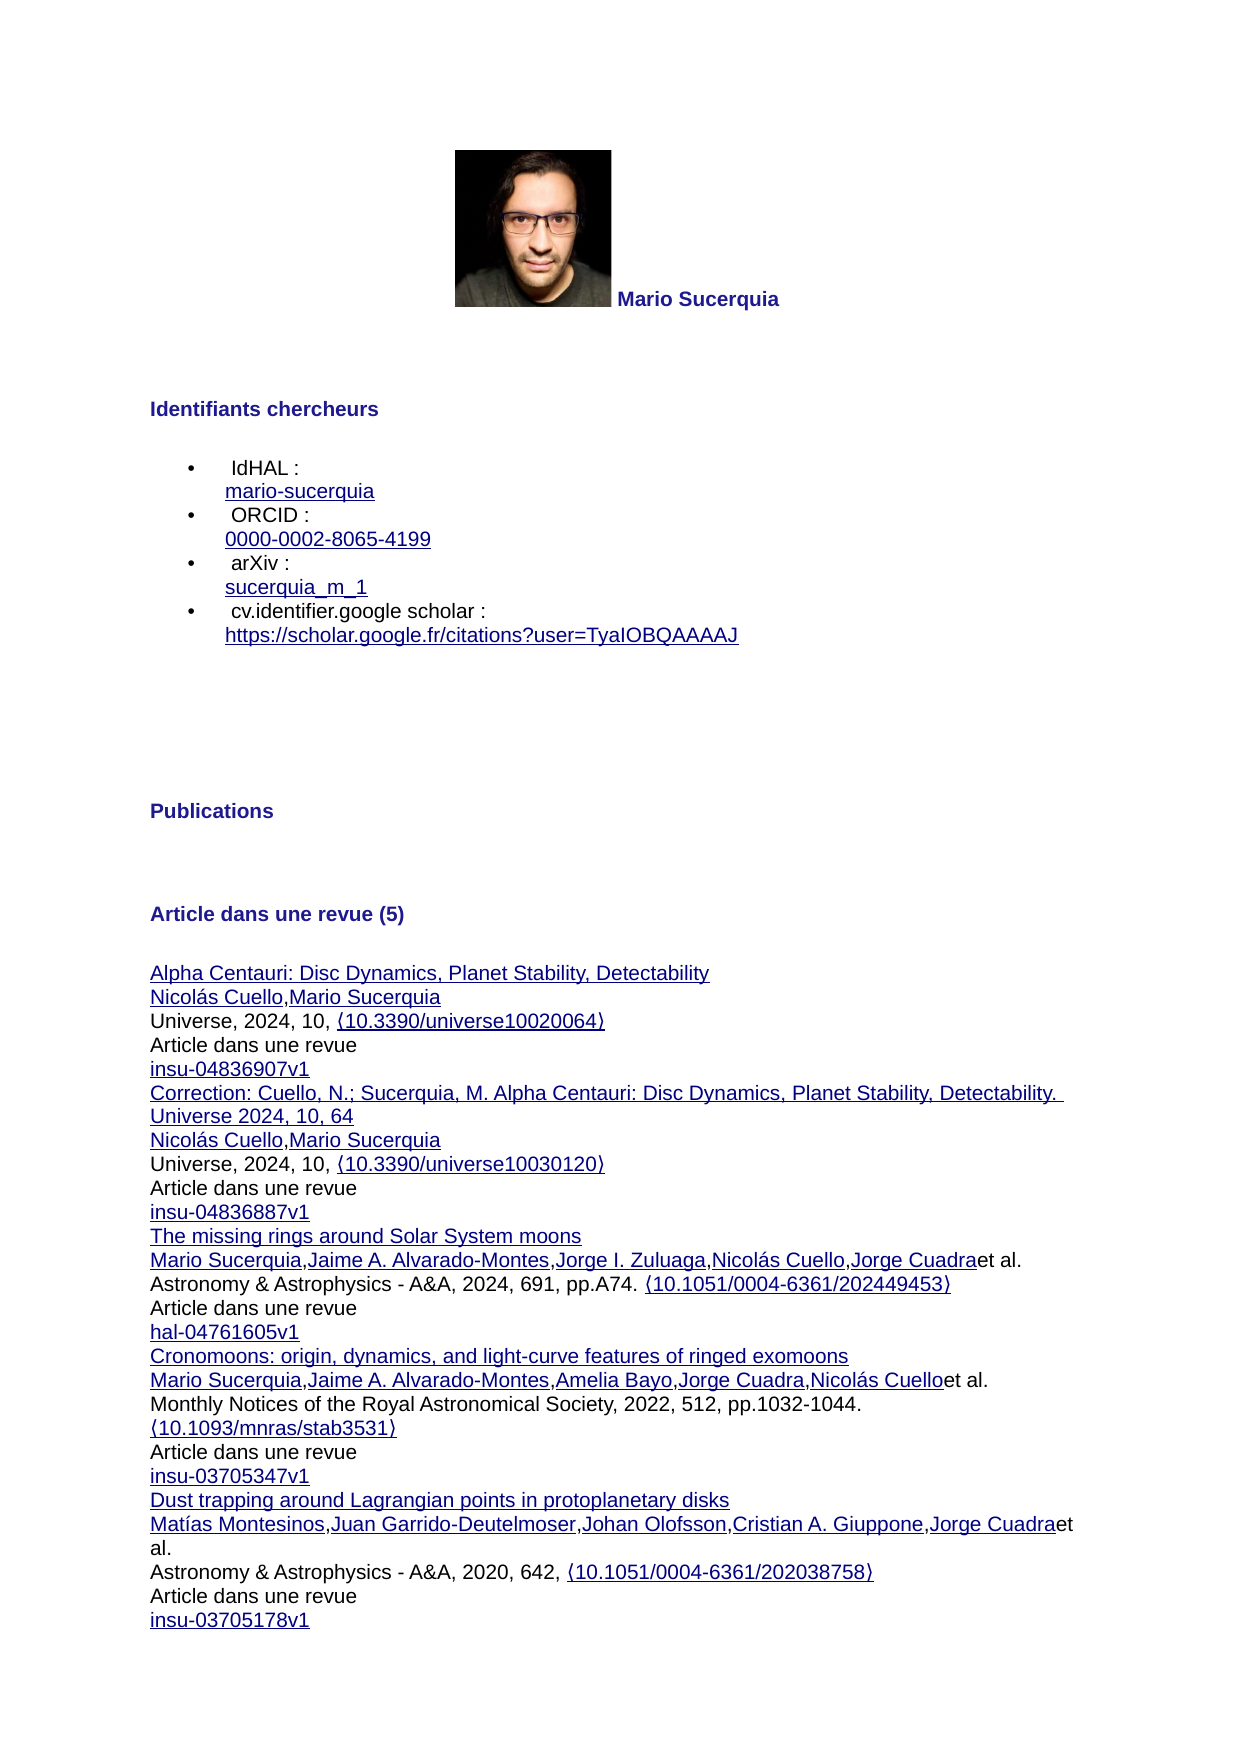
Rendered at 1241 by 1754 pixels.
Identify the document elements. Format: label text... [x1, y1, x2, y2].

table_cell Dust trapping around Lagrangian points in protoplanetary disks Matías Montesinos,Juan Garrido-Deutelmoser,Johan Olofsson,Cristian A. Giuppone,Jorge Cuadraet al. Astronomy & Astrophysics - A&A, 2020, 642, ⟨10.1051/0004-6361/202038758⟩ Article dans une revue insu-03705178v1 [150, 1488, 1090, 1631]
subtitle Article dans une revue (5) [150, 902, 1090, 926]
subtitle Identifiants chercheurs [150, 397, 1090, 421]
list 0000-0002-8065-4199 [187, 527, 1090, 551]
list arXiv : [187, 551, 1090, 575]
subtitle Mario Sucerquia [150, 150, 1090, 311]
table_cell The missing rings around Solar System moons Mario Sucerquia,Jaime A. Alvarado-Montes,Jorge I. Zuluaga,Nicolás Cuello,Jorge Cuadraet al. Astronomy & Astrophysics - A&A, 2024, 691, pp.A74. ⟨10.1051/0004-6361/202449453⟩ Article dans une revue hal-04761605v1 [150, 1224, 1090, 1344]
picture [455, 150, 612, 307]
table_header Alpha Centauri: Disc Dynamics, Planet Stability, Detectability Nicolás Cuello,Mario Sucerquia Universe, 2024, 10, ⟨10.3390/universe10020064⟩ Article dans une revue insu-04836907v1 [150, 961, 1090, 1080]
list sucerquia_m_1 [187, 575, 1090, 599]
list IdHAL : [187, 455, 1090, 479]
table_cell Cronomoons: origin, dynamics, and light-curve features of ringed exomoons Mario Sucerquia,Jaime A. Alvarado-Montes,Amelia Bayo,Jorge Cuadra,Nicolás Cuelloet al. Monthly Notices of the Royal Astronomical Society, 2022, 512, pp.1032-1044. ⟨10.1093/mnras/stab3531⟩ Article dans une revue insu-03705347v1 [150, 1344, 1090, 1488]
table_cell Correction: Cuello, N.; Sucerquia, M. Alpha Centauri: Disc Dynamics, Planet Stability, Detectability. Universe 2024, 10, 64 Nicolás Cuello,Mario Sucerquia Universe, 2024, 10, ⟨10.3390/universe10030120⟩ Article dans une revue insu-04836887v1 [150, 1080, 1090, 1224]
list mario-sucerquia [187, 479, 1090, 503]
list ORCID : [187, 503, 1090, 527]
list https://scholar.google.fr/citations?user=TyaIOBQAAAAJ [187, 623, 1090, 647]
subtitle Publications [150, 799, 1090, 823]
list cv.identifier.google scholar : [187, 599, 1090, 623]
